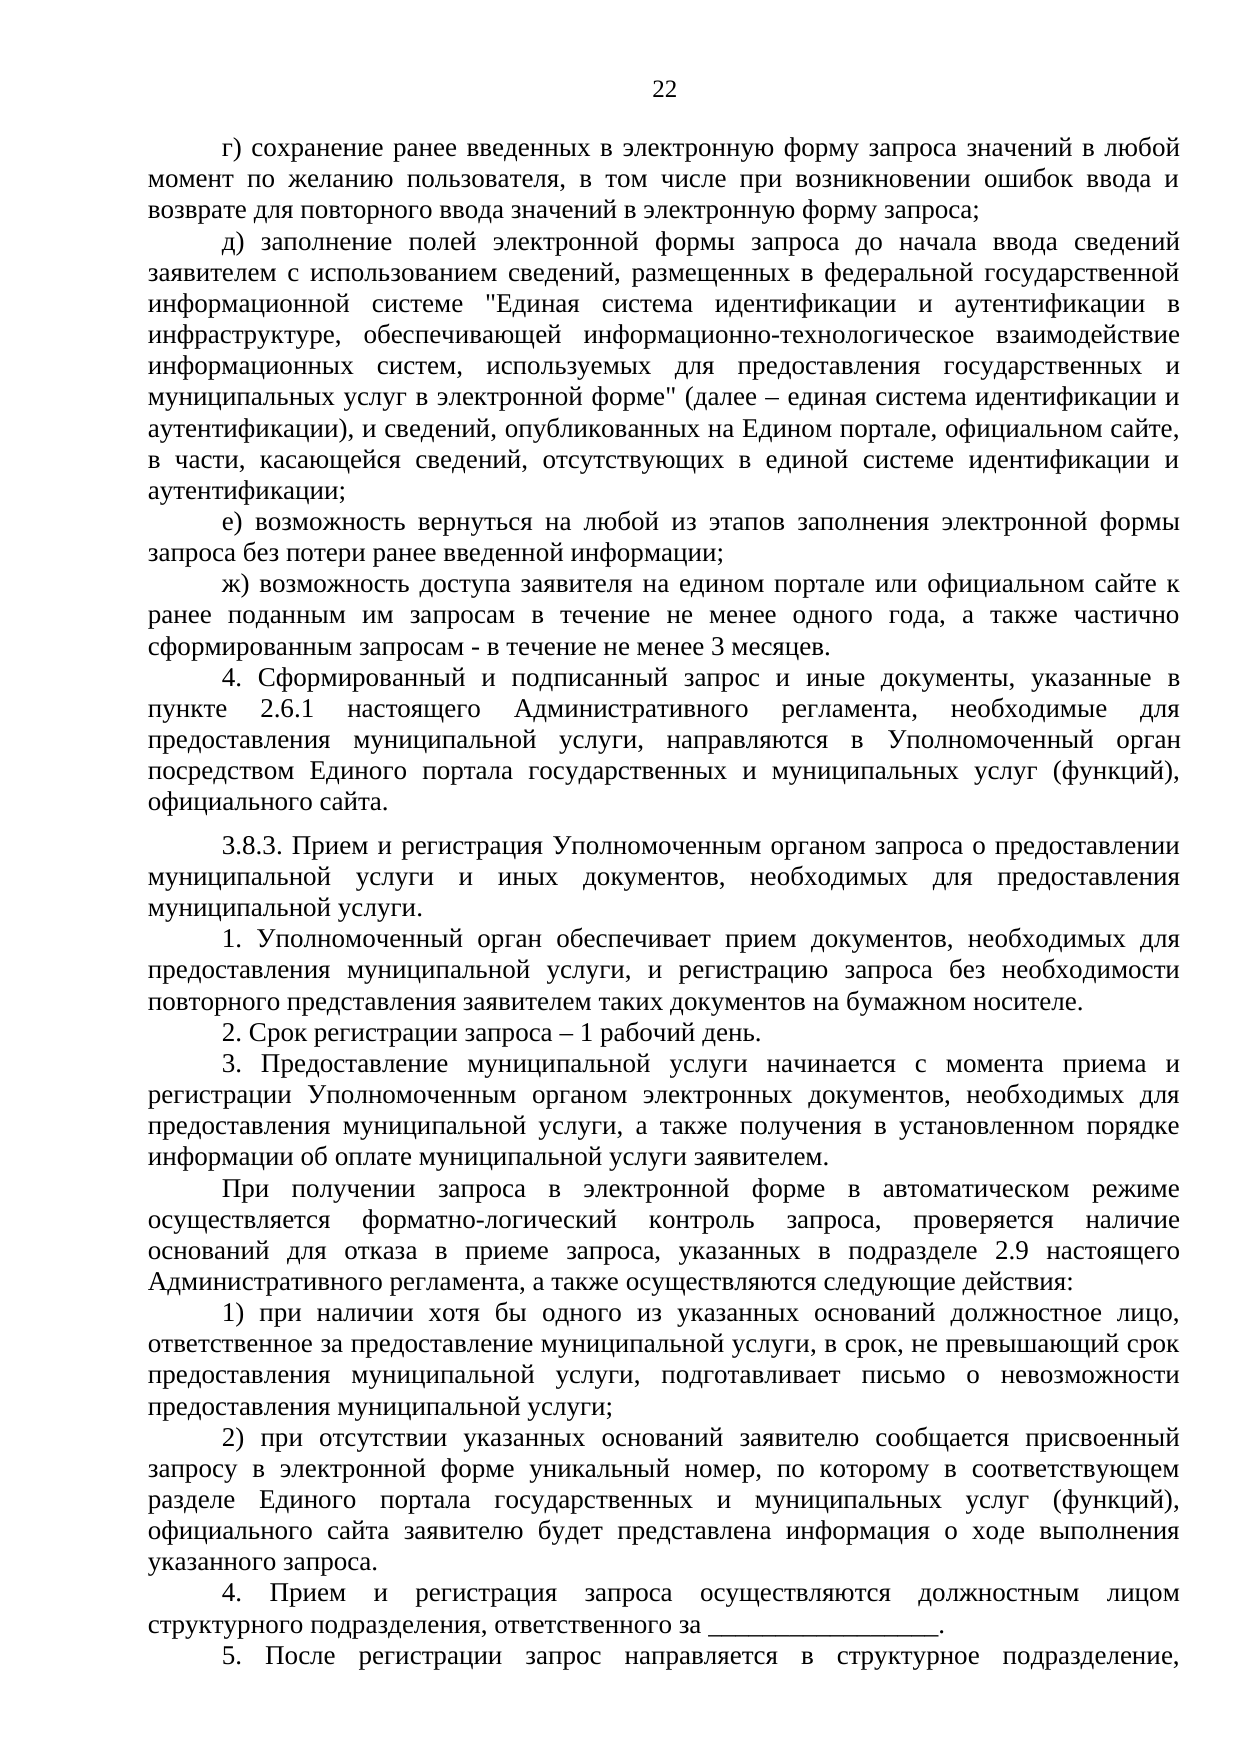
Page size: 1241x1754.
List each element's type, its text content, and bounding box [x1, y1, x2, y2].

text 2. Срок регистрации запроса – 1 рабочий день. [148, 1016, 1181, 1047]
text 1. Уполномоченный орган обеспечивает прием документов, необходимых для предоставления муниципальной услуги, и регистрацию запроса без необходимости повторного представления заявителем таких документов на бумажном носителе. [148, 922, 1181, 1016]
text д) заполнение полей электронной формы запроса до начала ввода сведений заявителем с использованием сведений, размещенных в федеральной государственной информационной системе "Единая система идентификации и аутентификации в инфраструктуре, обеспечивающей информационно-технологическое взаимодействие информационных систем, используемых для предоставления государственных и муниципальных услуг в электронной форме" (далее – единая система идентификации и аутентификации), и сведений, опубликованных на Едином портале, официальном сайте, в части, касающейся сведений, отсутствующих в единой системе идентификации и аутентификации; [148, 225, 1181, 505]
text е) возможность вернуться на любой из этапов заполнения электронной формы запроса без потери ранее введенной информации; [148, 505, 1181, 567]
text г) сохранение ранее введенных в электронную форму запроса значений в любой момент по желанию пользователя, в том числе при возникновении ошибок ввода и возврате для повторного ввода значений в электронную форму запроса; [148, 131, 1181, 225]
text 4. Сформированный и подписанный запрос и иные документы, указанные в пункте 2.6.1 настоящего Административного регламента, необходимые для предоставления муниципальной услуги, направляются в Уполномоченный орган посредством Единого портала государственных и муниципальных услуг (функций), официального сайта. [148, 661, 1181, 817]
text 5. После регистрации запрос направляется в структурное подразделение, [148, 1639, 1181, 1670]
text ж) возможность доступа заявителя на едином портале или официальном сайте к ранее поданным им запросам в течение не менее одного года, а также частично сформированным запросам - в течение не менее 3 месяцев. [148, 567, 1181, 661]
text 4. Прием и регистрация запроса осуществляются должностным лицом структурного подразделения, ответственного за _________________. [148, 1577, 1181, 1639]
text 1) при наличии хотя бы одного из указанных оснований должностное лицо, ответственное за предоставление муниципальной услуги, в срок, не превышающий срок предоставления муниципальной услуги, подготавливает письмо о невозможности предоставления муниципальной услуги; [148, 1296, 1181, 1421]
text При получении запроса в электронной форме в автоматическом режиме осуществляется форматно-логический контроль запроса, проверяется наличие оснований для отказа в приеме запроса, указанных в подразделе 2.9 настоящего Административного регламента, а также осуществляются следующие действия: [148, 1172, 1181, 1296]
text 2) при отсутствии указанных оснований заявителю сообщается присвоенный запросу в электронной форме уникальный номер, по которому в соответствующем разделе Единого портала государственных и муниципальных услуг (функций), официального сайта заявителю будет представлена информация о ходе выполнения указанного запроса. [148, 1421, 1181, 1577]
text 3. Предоставление муниципальной услуги начинается с момента приема и регистрации Уполномоченным органом электронных документов, необходимых для предоставления муниципальной услуги, а также получения в установленном порядке информации об оплате муниципальной услуги заявителем. [148, 1047, 1181, 1172]
text 3.8.3. Прием и регистрация Уполномоченным органом запроса о предоставлении муниципальной услуги и иных документов, необходимых для предоставления муниципальной услуги. [148, 829, 1181, 922]
